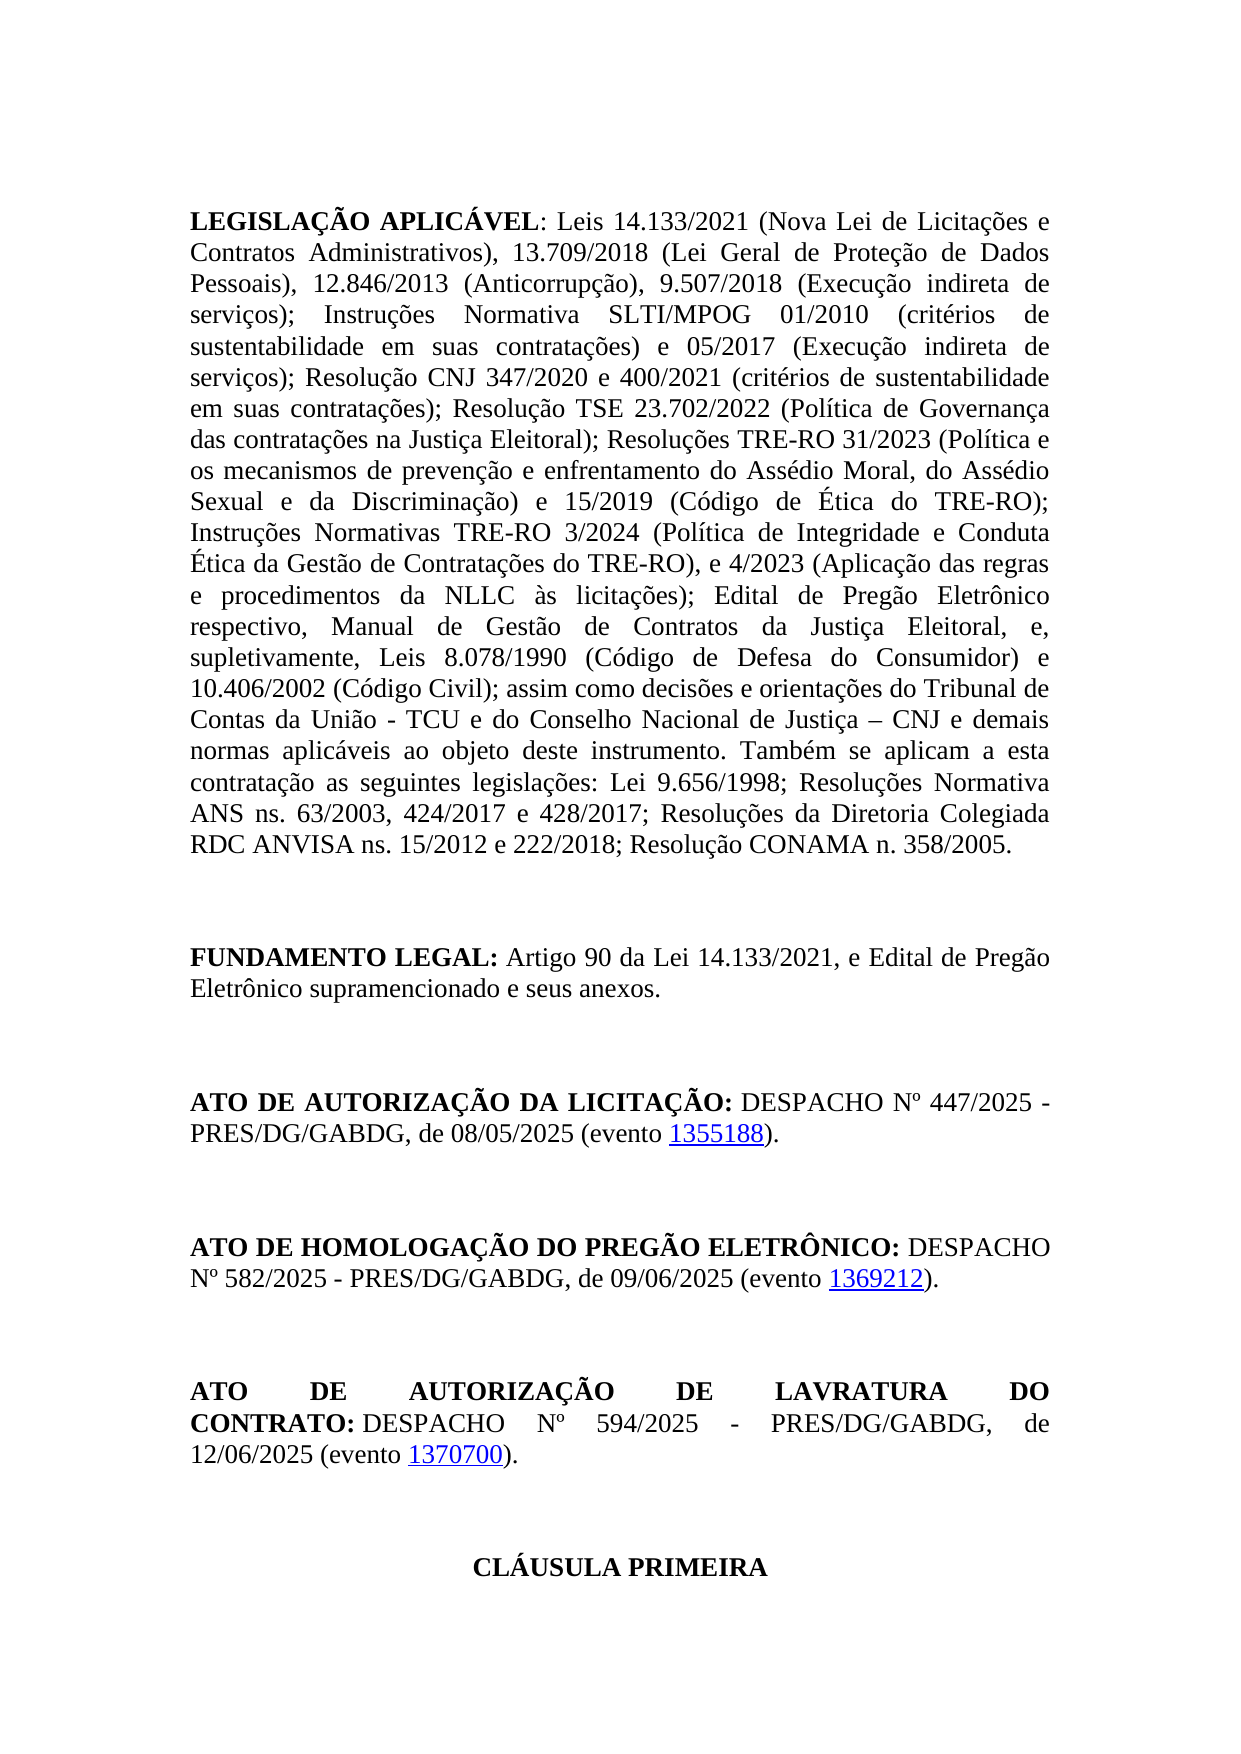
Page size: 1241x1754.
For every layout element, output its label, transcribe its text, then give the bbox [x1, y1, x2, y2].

text ATO DE HOMOLOGAÇÃO DO PREGÃO ELETRÔNICO: DESPACHO Nº 582/2025 - PRES/DG/GABDG, de 09/06/2025 (evento 1369212). [190, 1231, 1051, 1293]
text ATO DE AUTORIZAÇÃO DA LICITAÇÃO: DESPACHO Nº 447/2025 - PRES/DG/GABDG, de 08/05/2025 (evento 1355188). [190, 1086, 1051, 1148]
text CLÁUSULA PRIMEIRA [190, 1551, 1051, 1582]
text LEGISLAÇÃO APLICÁVEL: Leis 14.133/2021 (Nova Lei de Licitações e Contratos Administrativos), 13.709/2018 (Lei Geral de Proteção de Dados Pessoais), 12.846/2013 (Anticorrupção), 9.507/2018 (Execução indireta de serviços); Instruções Normativa SLTI/MPOG 01/2010 (critérios de sustentabilidade em suas contratações) e 05/2017 (Execução indireta de serviços); Resolução CNJ 347/2020 e 400/2021 (critérios de sustentabilidade em suas contratações); Resolução TSE 23.702/2022 (Política de Governança das contratações na Justiça Eleitoral); Resoluções TRE-RO 31/2023 (Política e os mecanismos de prevenção e enfrentamento do Assédio Moral, do Assédio Sexual e da Discriminação) e 15/2019 (Código de Ética do TRE-RO); Instruções Normativas TRE-RO 3/2024 (Política de Integridade e Conduta Ética da Gestão de Contratações do TRE-RO), e 4/2023 (Aplicação das regras e procedimentos da NLLC às licitações); Edital de Pregão Eletrônico respectivo, Manual de Gestão de Contratos da Justiça Eleitoral, e, supletivamente, Leis 8.078/1990 (Código de Defesa do Consumidor) e 10.406/2002 (Código Civil); assim como decisões e orientações do Tribunal de Contas da União - TCU e do Conselho Nacional de Justiça – CNJ e demais normas aplicáveis ao objeto deste instrumento. Também se aplicam a esta contratação as seguintes legislações: Lei 9.656/1998; Resoluções Normativa ANS ns. 63/2003, 424/2017 e 428/2017; Resoluções da Diretoria Colegiada RDC ANVISA ns. 15/2012 e 222/2018; Resolução CONAMA n. 358/2005. [190, 205, 1051, 859]
text FUNDAMENTO LEGAL: Artigo 90 da Lei 14.133/2021, e Edital de Pregão Eletrônico supramencionado e seus anexos. [190, 941, 1051, 1004]
text ATO DE AUTORIZAÇÃO DE LAVRATURA DO CONTRATO: DESPACHO Nº 594/2025 - PRES/DG/GABDG, de 12/06/2025 (evento 1370700). [190, 1376, 1051, 1469]
